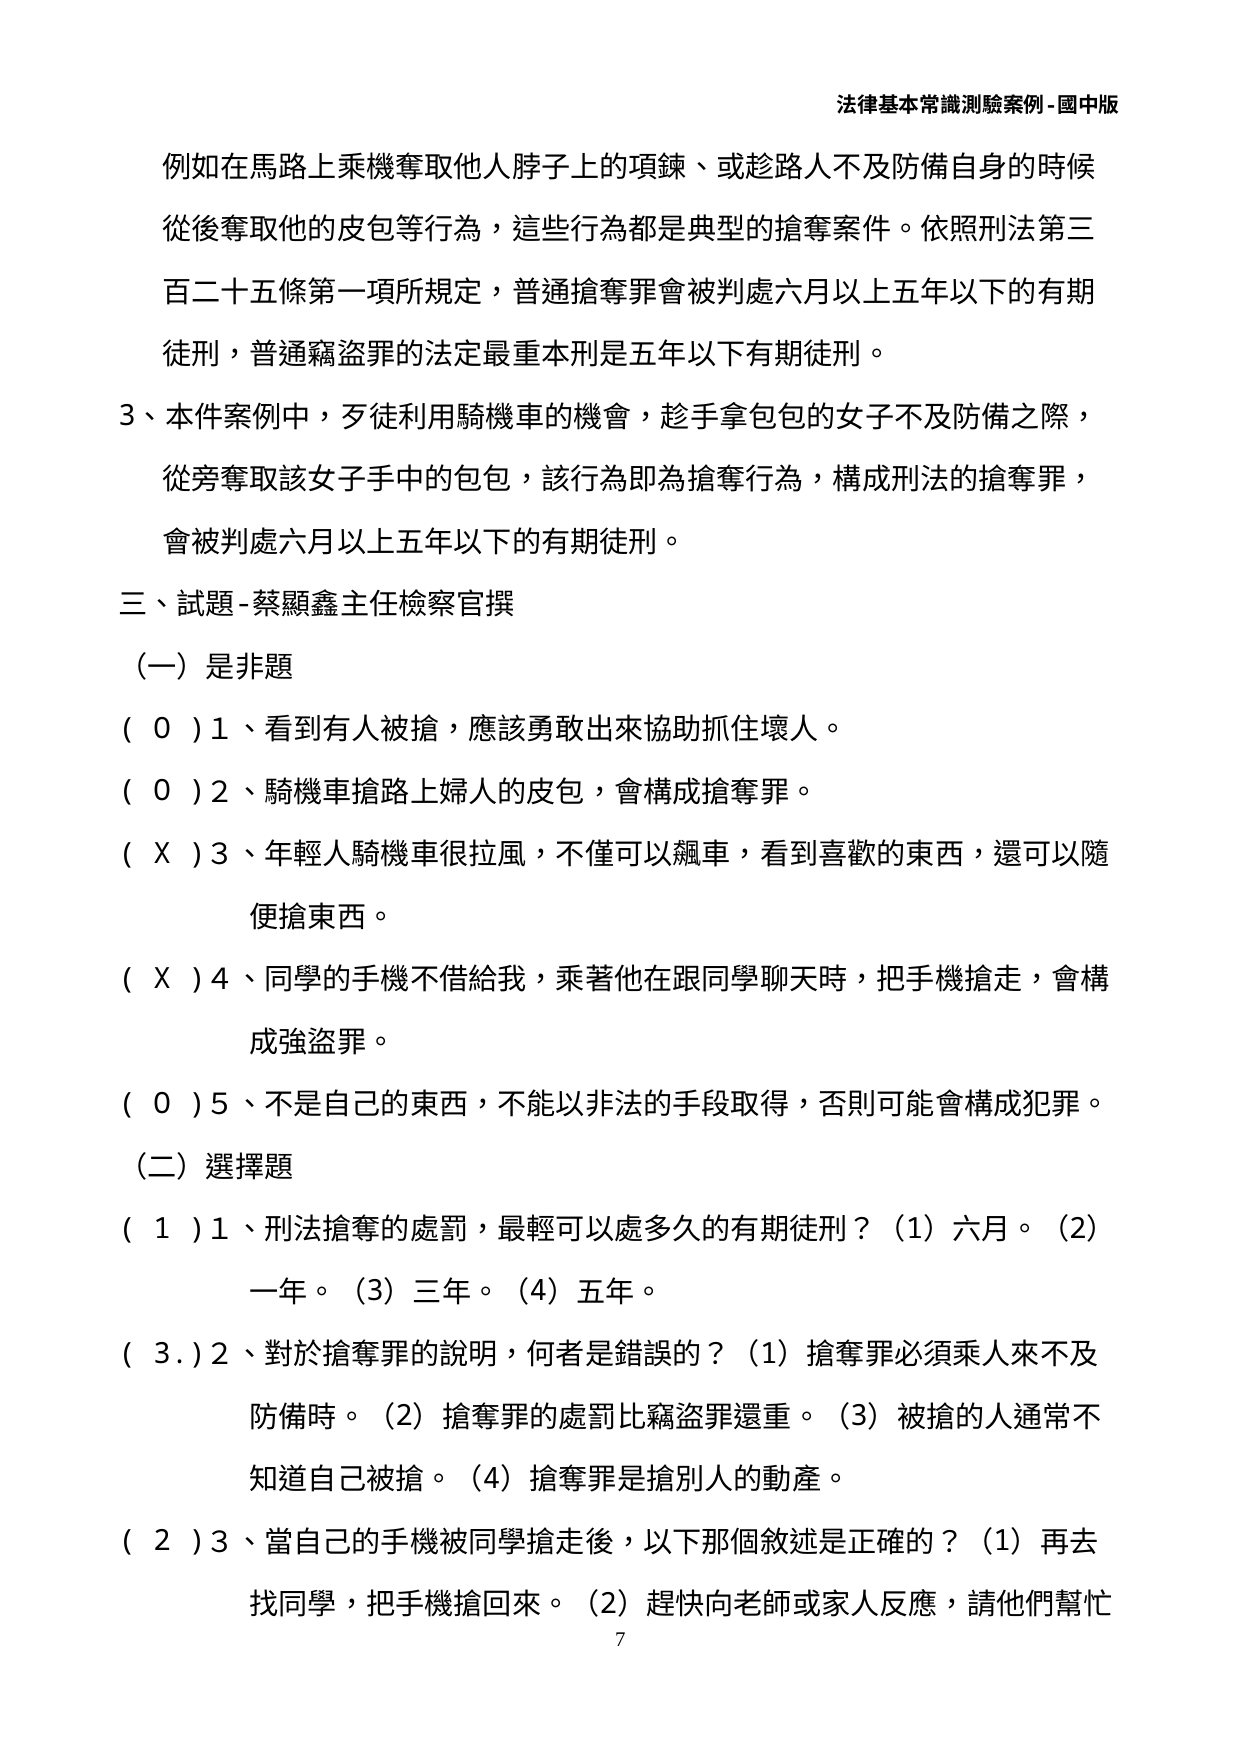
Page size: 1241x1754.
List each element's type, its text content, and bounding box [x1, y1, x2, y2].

text ( X )４、同學的手機不借給我，乘著他在跟同學聊天時，把手機搶走，會構成強盜罪。 [118, 935, 1122, 1060]
text 三、試題-蔡顯鑫主任檢察官撰 [118, 560, 1122, 623]
text ( O )２、騎機車搶路上婦人的皮包，會構成搶奪罪。 [118, 748, 1122, 810]
text ( X )３、年輕人騎機車很拉風，不僅可以飆車，看到喜歡的東西，還可以隨便搶東西。 [118, 810, 1122, 935]
text ( O )５、不是自己的東西，不能以非法的手段取得，否則可能會構成犯罪。 [118, 1060, 1122, 1123]
text ( O )１、看到有人被搶，應該勇敢出來協助抓住壞人。 [118, 685, 1122, 748]
text ( 3.)２、對於搶奪罪的說明，何者是錯誤的？（1）搶奪罪必須乘人來不及防備時。（2）搶奪罪的處罰比竊盜罪還重。（3）被搶的人通常不知道自己被搶。（4）搶奪罪是搶別人的動產。 [118, 1310, 1122, 1498]
text 2、少年犯罪中常見的財產犯罪有竊盜及搶奪罪，其原因多因享樂缺錢而觸法，其中竊盜係趁人不知而以和平或秘密方法竊得他人的動產，移入自己支配之下的行為。而搶奪罪係乘人不備搶取他人的動產，即犯罪人趁他人來不及防備的時候，公然奪取他人所支配範圍內的動產，移轉於自己支配之下，例如在馬路上乘機奪取他人脖子上的項鍊、或趁路人不及防備自身的時候從後奪取他的皮包等行為，這些行為都是典型的搶奪案件。依照刑法第三百二十五條第一項所規定，普通搶奪罪會被判處六月以上五年以下的有期徒刑，普通竊盜罪的法定最重本刑是五年以下有期徒刑。 [118, 123, 1122, 373]
text 3、本件案例中，歹徒利用騎機車的機會，趁手拿包包的女子不及防備之際，從旁奪取該女子手中的包包，該行為即為搶奪行為，構成刑法的搶奪罪，會被判處六月以上五年以下的有期徒刑。 [118, 373, 1122, 560]
text ( 2 )３、當自己的手機被同學搶走後，以下那個敘述是正確的？（1）再去找同學，把手機搶回來。（2）趕快向老師或家人反應，請他們幫忙 [118, 1498, 1122, 1623]
text （一）是非題 [118, 623, 1122, 685]
text （二）選擇題 [118, 1123, 1122, 1185]
text ( 1 )１、刑法搶奪的處罰，最輕可以處多久的有期徒刑？（1）六月。（2）一年。（3）三年。（4）五年。 [118, 1185, 1122, 1310]
